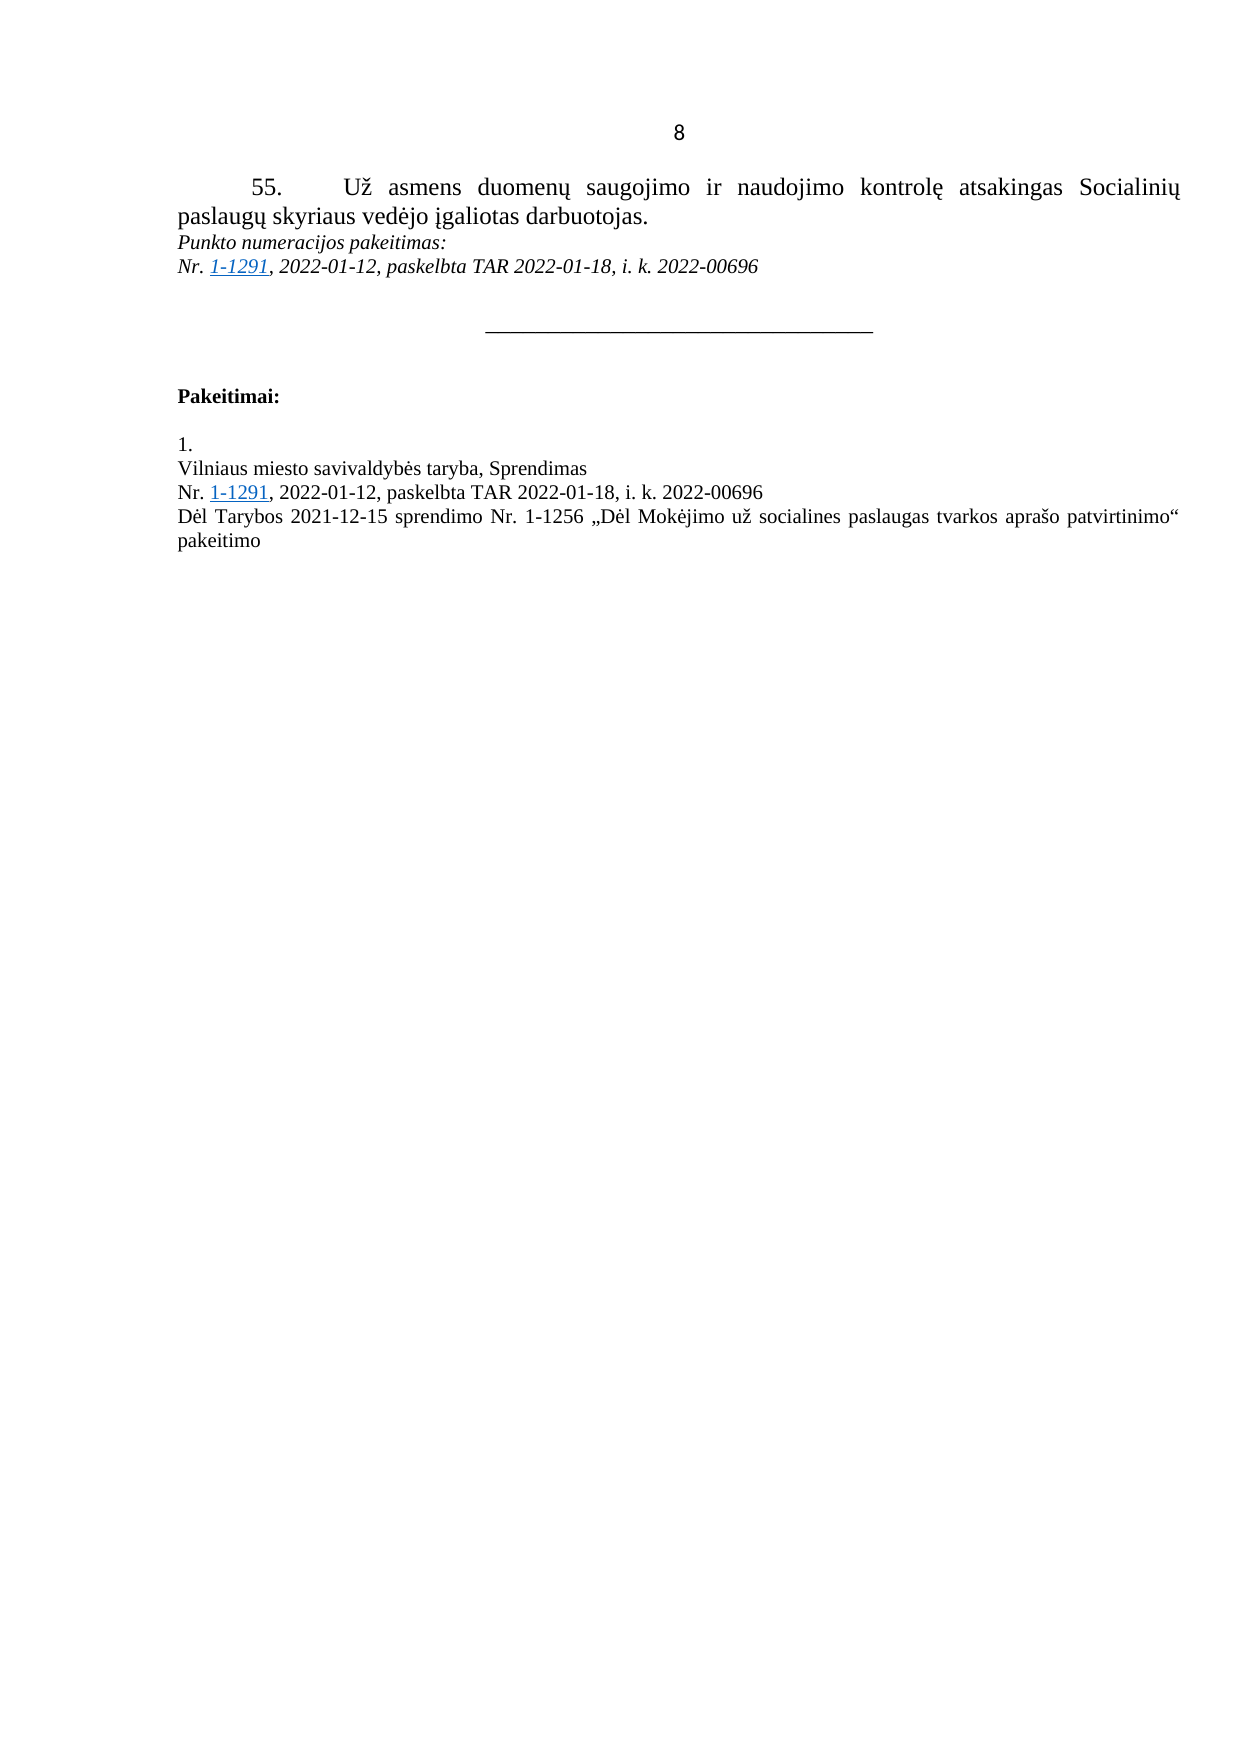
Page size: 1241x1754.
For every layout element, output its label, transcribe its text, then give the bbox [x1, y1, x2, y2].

text 1. [177, 432, 1181, 456]
text Vilniaus miesto savivaldybės taryba, Sprendimas [177, 456, 1181, 480]
text Punkto numeracijos pakeitimas: [177, 230, 1181, 254]
text _______________________________ [177, 307, 1181, 336]
text Nr. 1-1291, 2022-01-12, paskelbta TAR 2022-01-18, i. k. 2022-00696 [177, 254, 1181, 278]
text 55. Už asmens duomenų saugojimo ir naudojimo kontrolę atsakingas Socialinių paslaugų skyriaus vedėjo įgaliotas darbuotojas. [177, 172, 1181, 230]
text Nr. 1-1291, 2022-01-12, paskelbta TAR 2022-01-18, i. k. 2022-00696 [177, 480, 1181, 504]
text Dėl Tarybos 2021-12-15 sprendimo Nr. 1-1256 „Dėl Mokėjimo už socialines paslaugas tvarkos aprašo patvirtinimo“ pakeitimo [177, 504, 1181, 552]
text Pakeitimai: [177, 384, 1181, 408]
